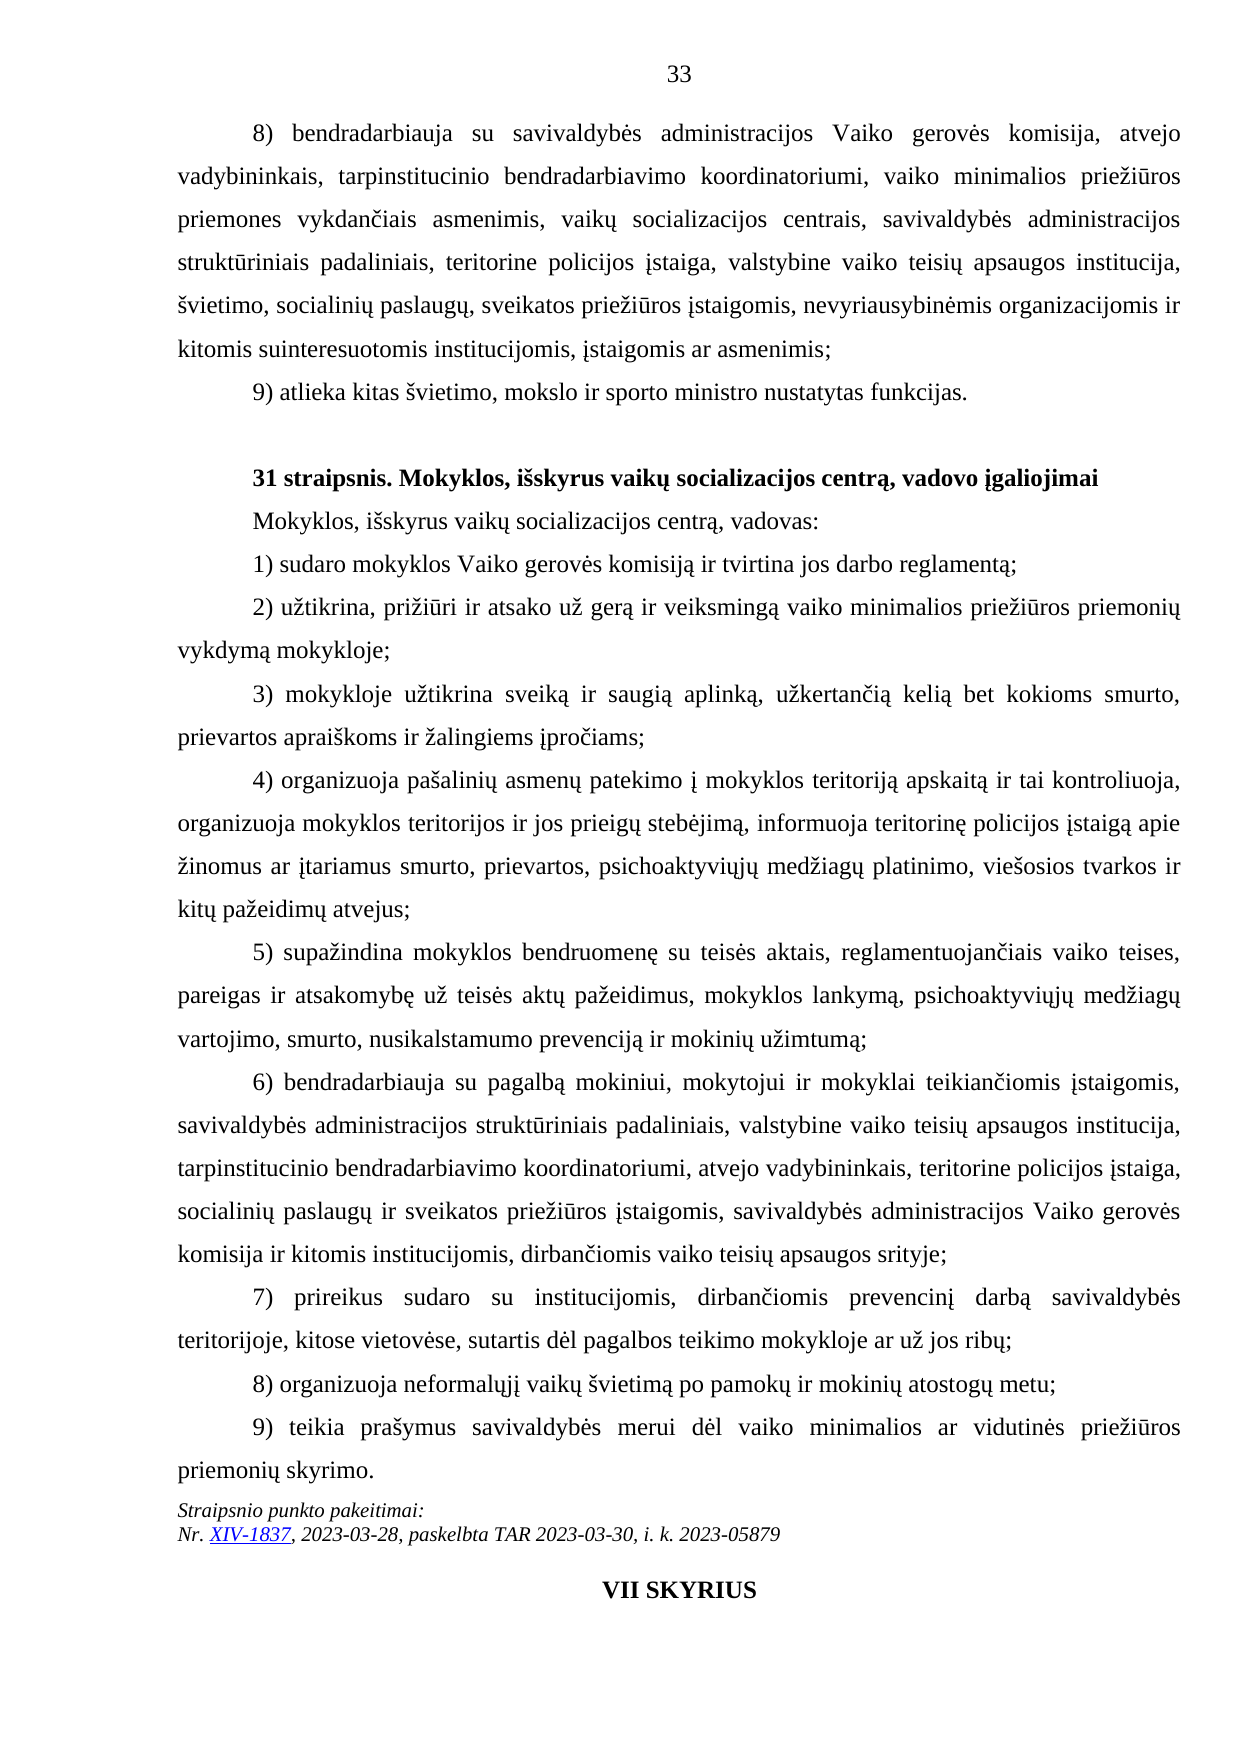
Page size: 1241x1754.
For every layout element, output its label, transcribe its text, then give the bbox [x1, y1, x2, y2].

text 6) bendradarbiauja su pagalbą mokiniui, mokytojui ir mokyklai teikiančiomis įstaigomis, savivaldybės administracijos struktūriniais padaliniais, valstybine vaiko teisių apsaugos institucija, tarpinstitucinio bendradarbiavimo koordinatoriumi, atvejo vadybininkais, teritorine policijos įstaiga, socialinių paslaugų ir sveikatos priežiūros įstaigomis, savivaldybės administracijos Vaiko gerovės komisija ir kitomis institucijomis, dirbančiomis vaiko teisių apsaugos srityje; [177, 1067, 1181, 1268]
text VII SKYRIUS [177, 1575, 1181, 1604]
text 5) supažindina mokyklos bendruomenę su teisės aktais, reglamentuojančiais vaiko teises, pareigas ir atsakomybę už teisės aktų pažeidimus, mokyklos lankymą, psichoaktyviųjų medžiagų vartojimo, smurto, nusikalstamumo prevenciją ir mokinių užimtumą; [177, 937, 1181, 1052]
text 1) sudaro mokyklos Vaiko gerovės komisiją ir tvirtina jos darbo reglamentą; [177, 549, 1181, 578]
text Mokyklos, išskyrus vaikų socializacijos centrą, vadovas: [177, 506, 1181, 535]
text Nr. XIV-1837, 2023-03-28, paskelbta TAR 2023-03-30, i. k. 2023-05879 [177, 1522, 1181, 1546]
text 8) bendradarbiauja su savivaldybės administracijos Vaiko gerovės komisija, atvejo vadybininkais, tarpinstitucinio bendradarbiavimo koordinatoriumi, vaiko minimalios priežiūros priemones vykdančiais asmenimis, vaikų socializacijos centrais, savivaldybės administracijos struktūriniais padaliniais, teritorine policijos įstaiga, valstybine vaiko teisių apsaugos institucija, švietimo, socialinių paslaugų, sveikatos priežiūros įstaigomis, nevyriausybinėmis organizacijomis ir kitomis suinteresuotomis institucijomis, įstaigomis ar asmenimis; [177, 118, 1181, 362]
text 7) prireikus sudaro su institucijomis, dirbančiomis prevencinį darbą savivaldybės teritorijoje, kitose vietovėse, sutartis dėl pagalbos teikimo mokykloje ar už jos ribų; [177, 1282, 1181, 1354]
text 4) organizuoja pašalinių asmenų patekimo į mokyklos teritoriją apskaitą ir tai kontroliuoja, organizuoja mokyklos teritorijos ir jos prieigų stebėjimą, informuoja teritorinę policijos įstaigą apie žinomus ar įtariamus smurto, prievartos, psichoaktyviųjų medžiagų platinimo, viešosios tvarkos ir kitų pažeidimų atvejus; [177, 765, 1181, 923]
text Straipsnio punkto pakeitimai: [177, 1498, 1181, 1522]
text 9) atlieka kitas švietimo, mokslo ir sporto ministro nustatytas funkcijas. [177, 377, 1181, 406]
text 9) teikia prašymus savivaldybės merui dėl vaiko minimalios ar vidutinės priežiūros priemonių skyrimo. [177, 1412, 1181, 1484]
text 3) mokykloje užtikrina sveiką ir saugią aplinką, užkertančią kelią bet kokioms smurto, prievartos apraiškoms ir žalingiems įpročiams; [177, 679, 1181, 751]
text 2) užtikrina, prižiūri ir atsako už gerą ir veiksmingą vaiko minimalios priežiūros priemonių vykdymą mokykloje; [177, 592, 1181, 664]
text 8) organizuoja neformalųjį vaikų švietimą po pamokų ir mokinių atostogų metu; [177, 1369, 1181, 1397]
text 31 straipsnis. Mokyklos, išskyrus vaikų socializacijos centrą, vadovo įgaliojimai [177, 463, 1181, 492]
